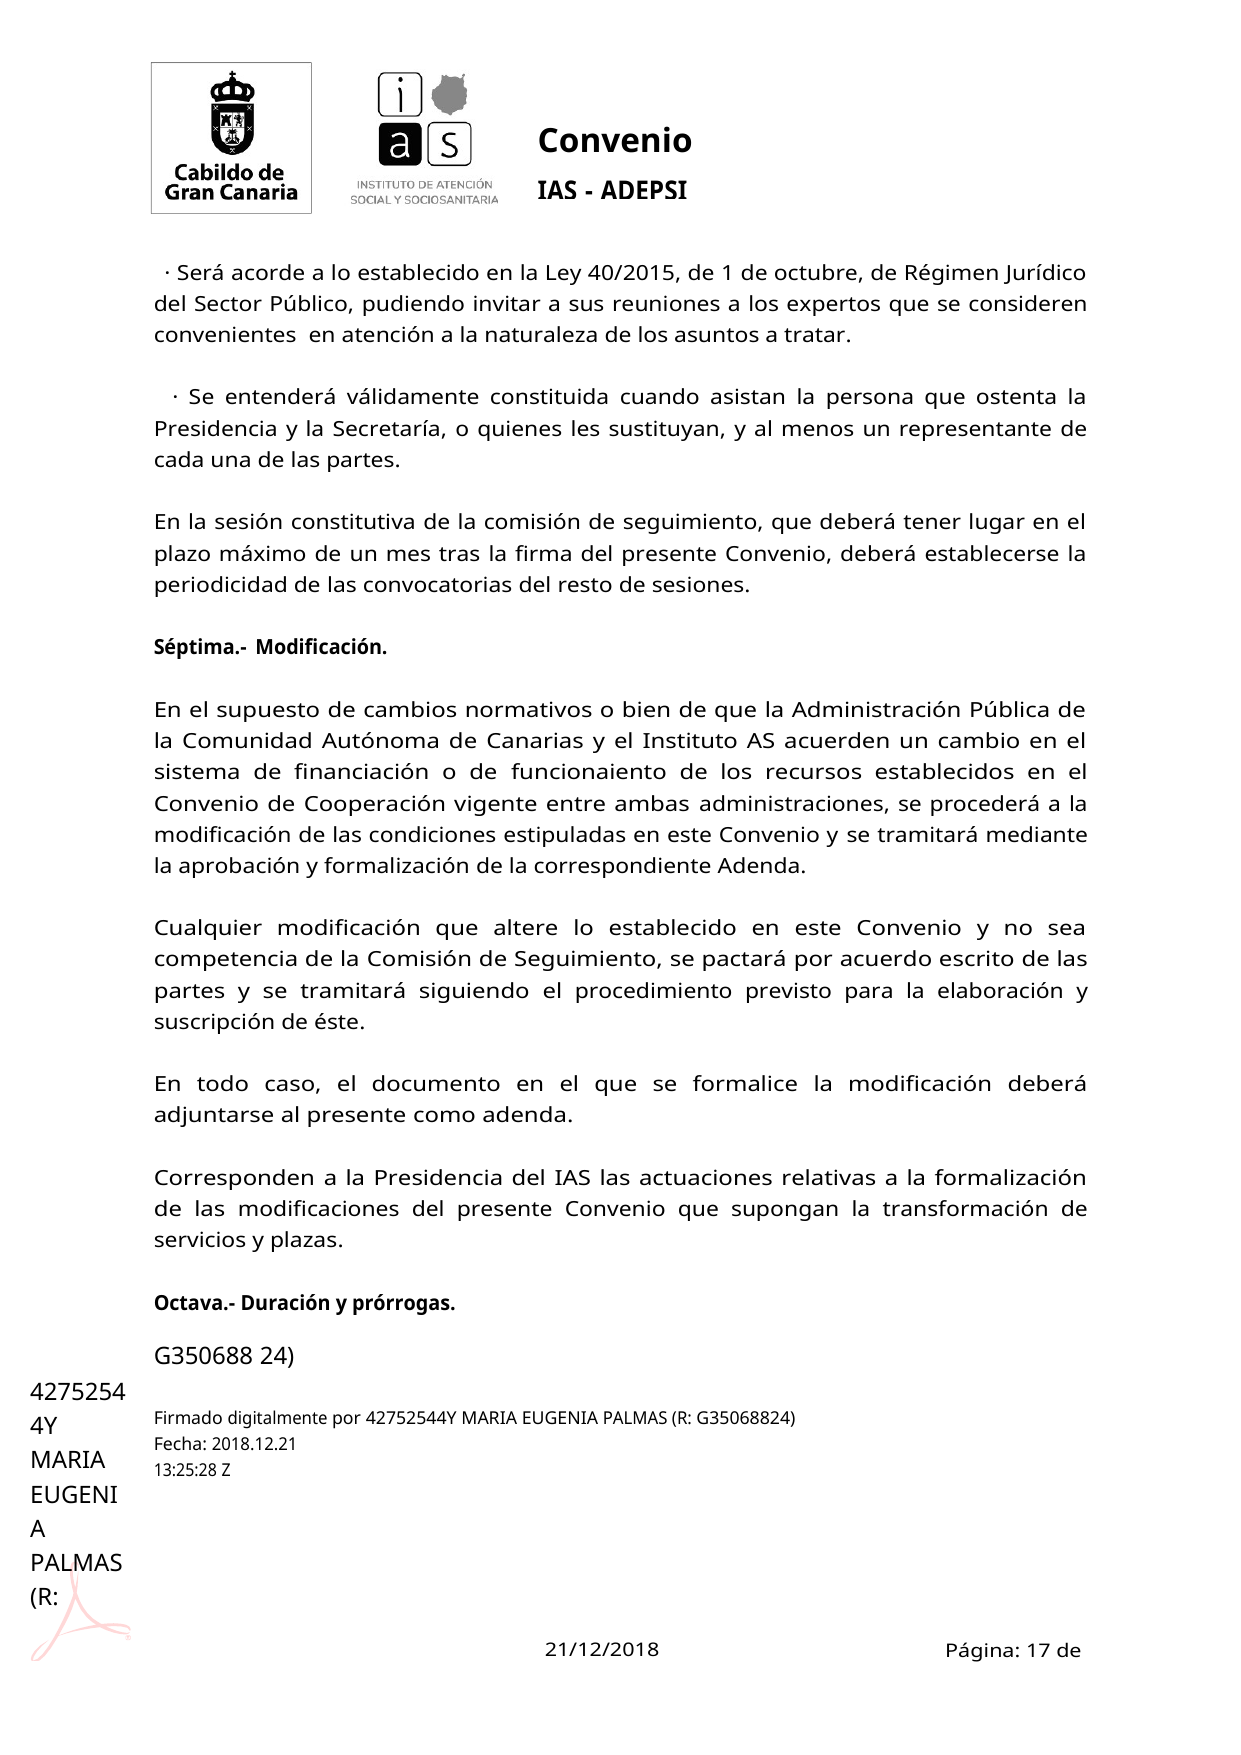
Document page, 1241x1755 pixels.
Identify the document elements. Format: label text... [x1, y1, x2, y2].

text G350688 24) [153, 1339, 1100, 1372]
text Firmado digitalmente por 42752544Y MARIA EUGENIA PALMAS (R: G35068824) [153, 1406, 1099, 1430]
text Corresponden a la Presidencia del IAS las actuaciones relativas a la formalización de las modificaciones del presente Convenio que supongan la transformación de servicios y plazas. [153, 1163, 1088, 1254]
text 4275254 [30, 1375, 130, 1407]
text En todo caso, el documento en el que se formalice la modificación deberá adjuntarse al presente como adenda. [153, 1069, 1087, 1129]
text · Se entenderá válidamente constituida cuando asistan la persona que ostenta la Presidencia y la Secretaría, o quienes les sustituyan, y al menos un representante de cada una de las partes. [153, 382, 1087, 473]
text Octava.- Duración y prórrogas. [153, 1288, 1099, 1316]
text En el supuesto de cambios normativos o bien de que la Administración Pública de la Comunidad Autónoma de Canarias y el Instituto AS acuerden un cambio en el sistema de financiación o de funcionaiento de los recursos establecidos en el Convenio de Cooperación vigente entre ambas administraciones, se procederá a la modificación de las condiciones estipuladas en este Convenio y se tramitará mediante la aprobación y formalización de la correspondiente Adenda. [153, 695, 1088, 879]
text · Será acorde a lo establecido en la Ley 40/2015, de 1 de octubre, de Régimen Jurídico del Sector Público, pudiendo invitar a sus reuniones a los expertos que se consideren convenientes en atención a la naturaleza de los asuntos a tratar. [153, 258, 1088, 349]
text 4Y MARIA EUGENIA PALMAS (R: [30, 1409, 131, 1612]
text Cualquier modificación que altere lo establecido en este Convenio y no sea competencia de la Comisión de Seguimiento, se pactará por acuerdo escrito de las partes y se tramitará siguiendo el procedimiento previsto para la elaboración y suscripción de éste. [153, 913, 1088, 1035]
text En la sesión constitutiva de la comisión de seguimiento, que deberá tener lugar en el plazo máximo de un mes tras la firma del presente Convenio, deberá establecerse la periodicidad de las convocatorias del resto de sesiones. [153, 507, 1087, 598]
subtitle Séptima.- Modificación. [153, 632, 1099, 661]
text Fecha: 2018.12.21 [153, 1432, 1084, 1456]
picture [150, 62, 498, 214]
text 13:25:28 Z [153, 1457, 1099, 1482]
